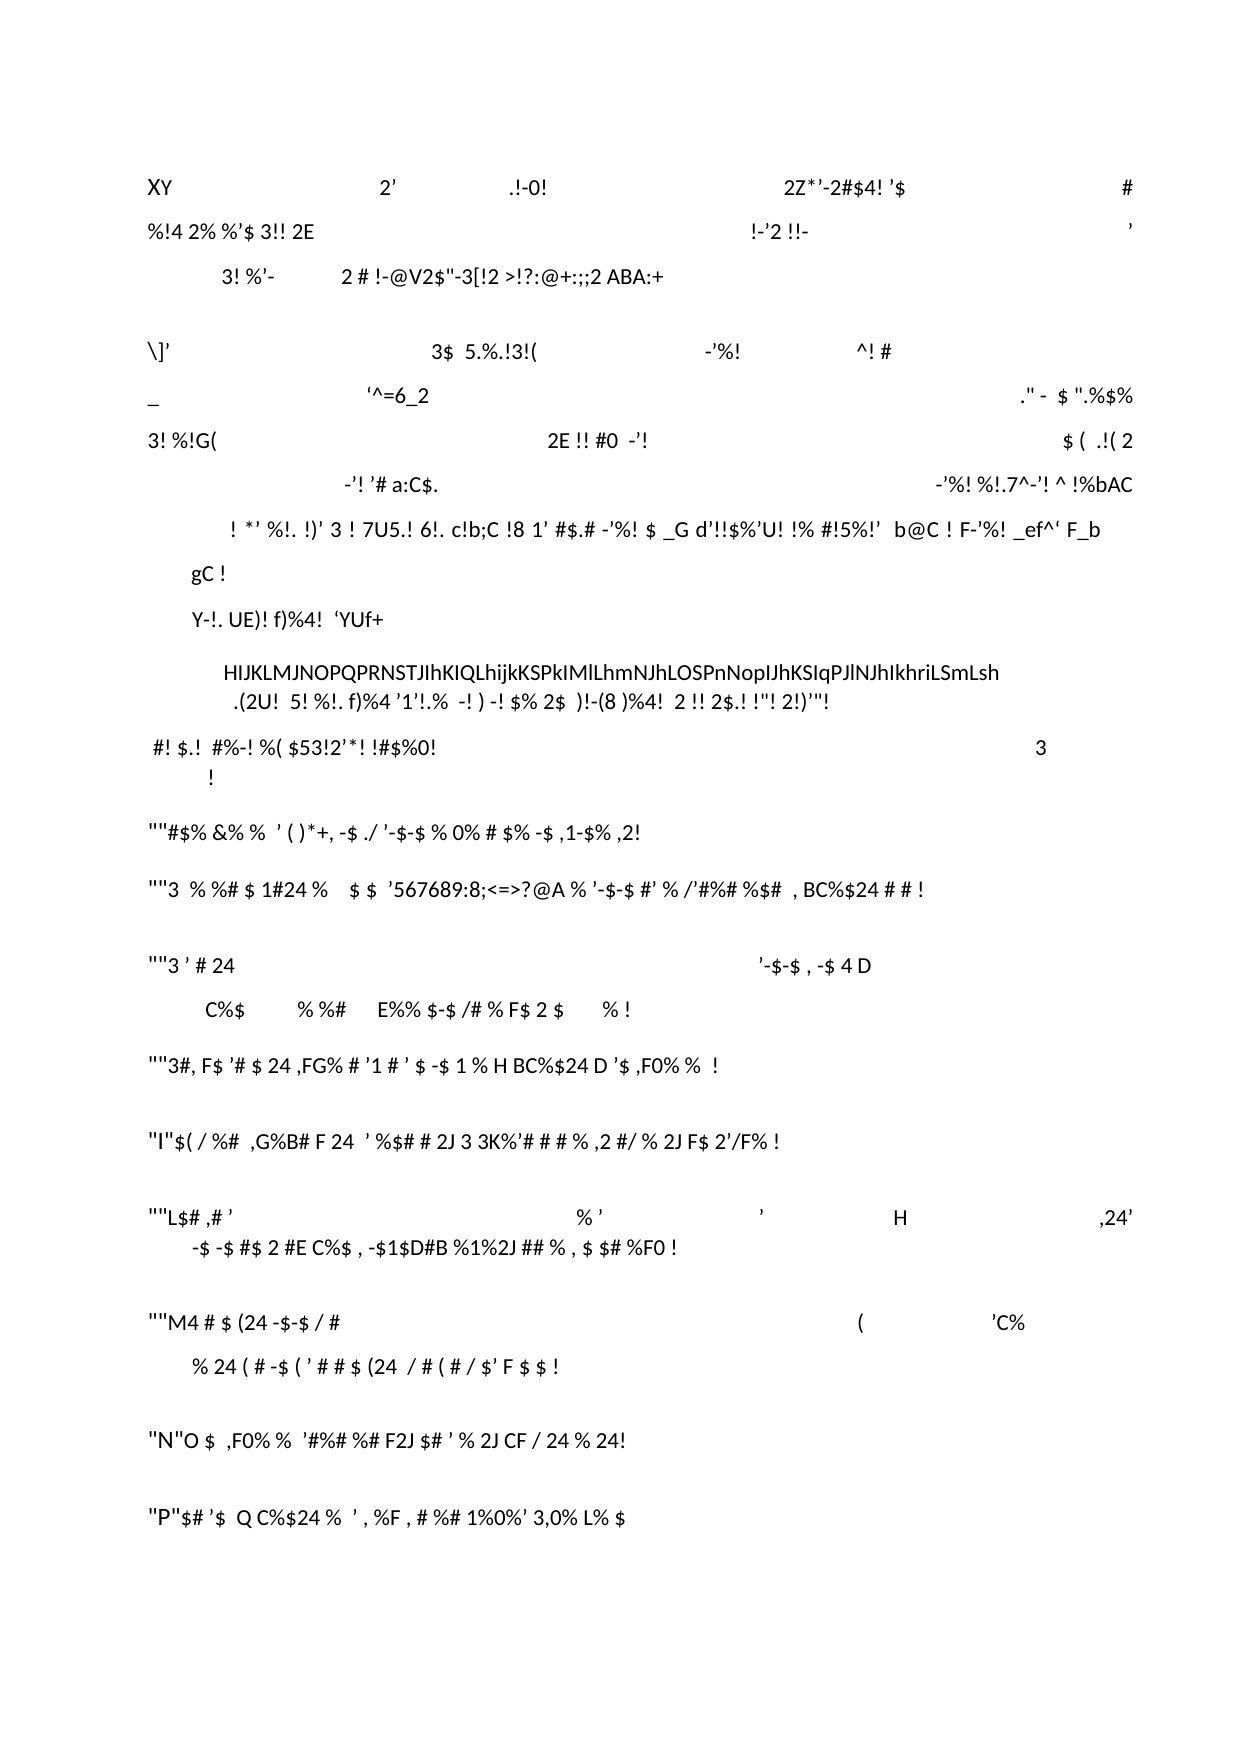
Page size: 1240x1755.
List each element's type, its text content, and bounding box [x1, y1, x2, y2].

text ! *’ %!. !)’ 3 ! 7U5.! 6!. c!b;C !8 1’ #$.# -’%! $ _G d’!!$%’U! !% #!5%!’ b@C ! F-’%! _ef^‘ F_b gC ! [191, 515, 1102, 588]
text C%$ % %# E%% $-$ /# % F$ 2 $ % ! [205, 995, 1117, 1023]
text "I"$( / %# ,G%B# F 24 ’ %$# # 2J 3 3K%’# # # % ,2 #/ % 2J F$ 2’/F% ! [147, 1125, 1108, 1156]
text -’! ’# a:C$. -’%! %!.7^-’! ^ !%bAC [147, 470, 1133, 498]
text -$ -$ #$ 2 #E C%$ , -$1$D#B %1%2J ## % , $ $# %F0 ! [192, 1233, 1117, 1261]
text ""3#, F$ ’# $ 24 ,FG% # ’1 # ’ $ -$ 1 % H BC%$24 D ’$ ,F0% % ! [147, 1049, 1117, 1079]
text Y-!. UE)! f)%4! ‘YUf+ [192, 605, 1117, 633]
text _ ‘^=6_2 ." - $ ".%$% [147, 381, 1133, 409]
text 3! %’- 2 # !-@V2$"-3[!2 >!?:@+:;;2 ABA:+ [191, 262, 1117, 290]
text "P"$# ’$ Q C%$24 % ’ , %F , # %# 1%0%’ 3,0% L% $ [147, 1501, 1117, 1531]
text ""M4 # $ (24 -$-$ / # ( ’C% [147, 1306, 1133, 1336]
text #! $.! #%-! %( $53!2’*! !#$%0! 3 [147, 733, 1133, 761]
text ! [192, 763, 1117, 791]
text .(2U! 5! %!. f)%4 ’1’!.% -! ) -! $% 2$ )!-(8 )%4! 2 !! 2$.! !"! 2!)’"! [191, 687, 1117, 716]
text "N"O $ ,F0% % ’#%# %# F2J $# ’ % 2J CF / 24 % 24! [147, 1424, 1117, 1455]
text HIJKLMJNOPQPRNSTJIhKIQLhijkKSPkIMlLhmNJhLOSPnNopIJhKSIqPJlNJhIkhriLSmLsh [223, 658, 1117, 686]
text ""3 % %# $ 1#24 % $ $ ’567689:8;<=>?@A % ’-$-$ #’ % /’#%# %$# , BC%$24 # # ! [147, 873, 1091, 904]
text %!4 2% %’$ 3!! 2E !-’2 !!- ’ [147, 217, 1133, 245]
text % 24 ( # -$ ( ’ # # $ (24 / # ( # / $’ F $ $ ! [192, 1352, 1117, 1380]
text 3! %!G( 2E !! #0 -’! $ ( .!( 2 [147, 426, 1133, 454]
text ""#$% &% % ’ ( )*+, -$ ./ ’-$-$ % 0% # $% -$ ,1-$% ,2! [147, 816, 1117, 846]
text \]’ 3$ 5.%.!3!( -’%! ^! # [147, 335, 1133, 365]
text ""3 ’ # 24 ’-$-$ , -$ 4 D [147, 949, 1133, 979]
text XY 2’ .!-0! 2Z*’-2#$4! ’$ # [147, 171, 1133, 201]
text ""L$# ,# ’ % ’ ’ H ,24’ [147, 1201, 1133, 1231]
